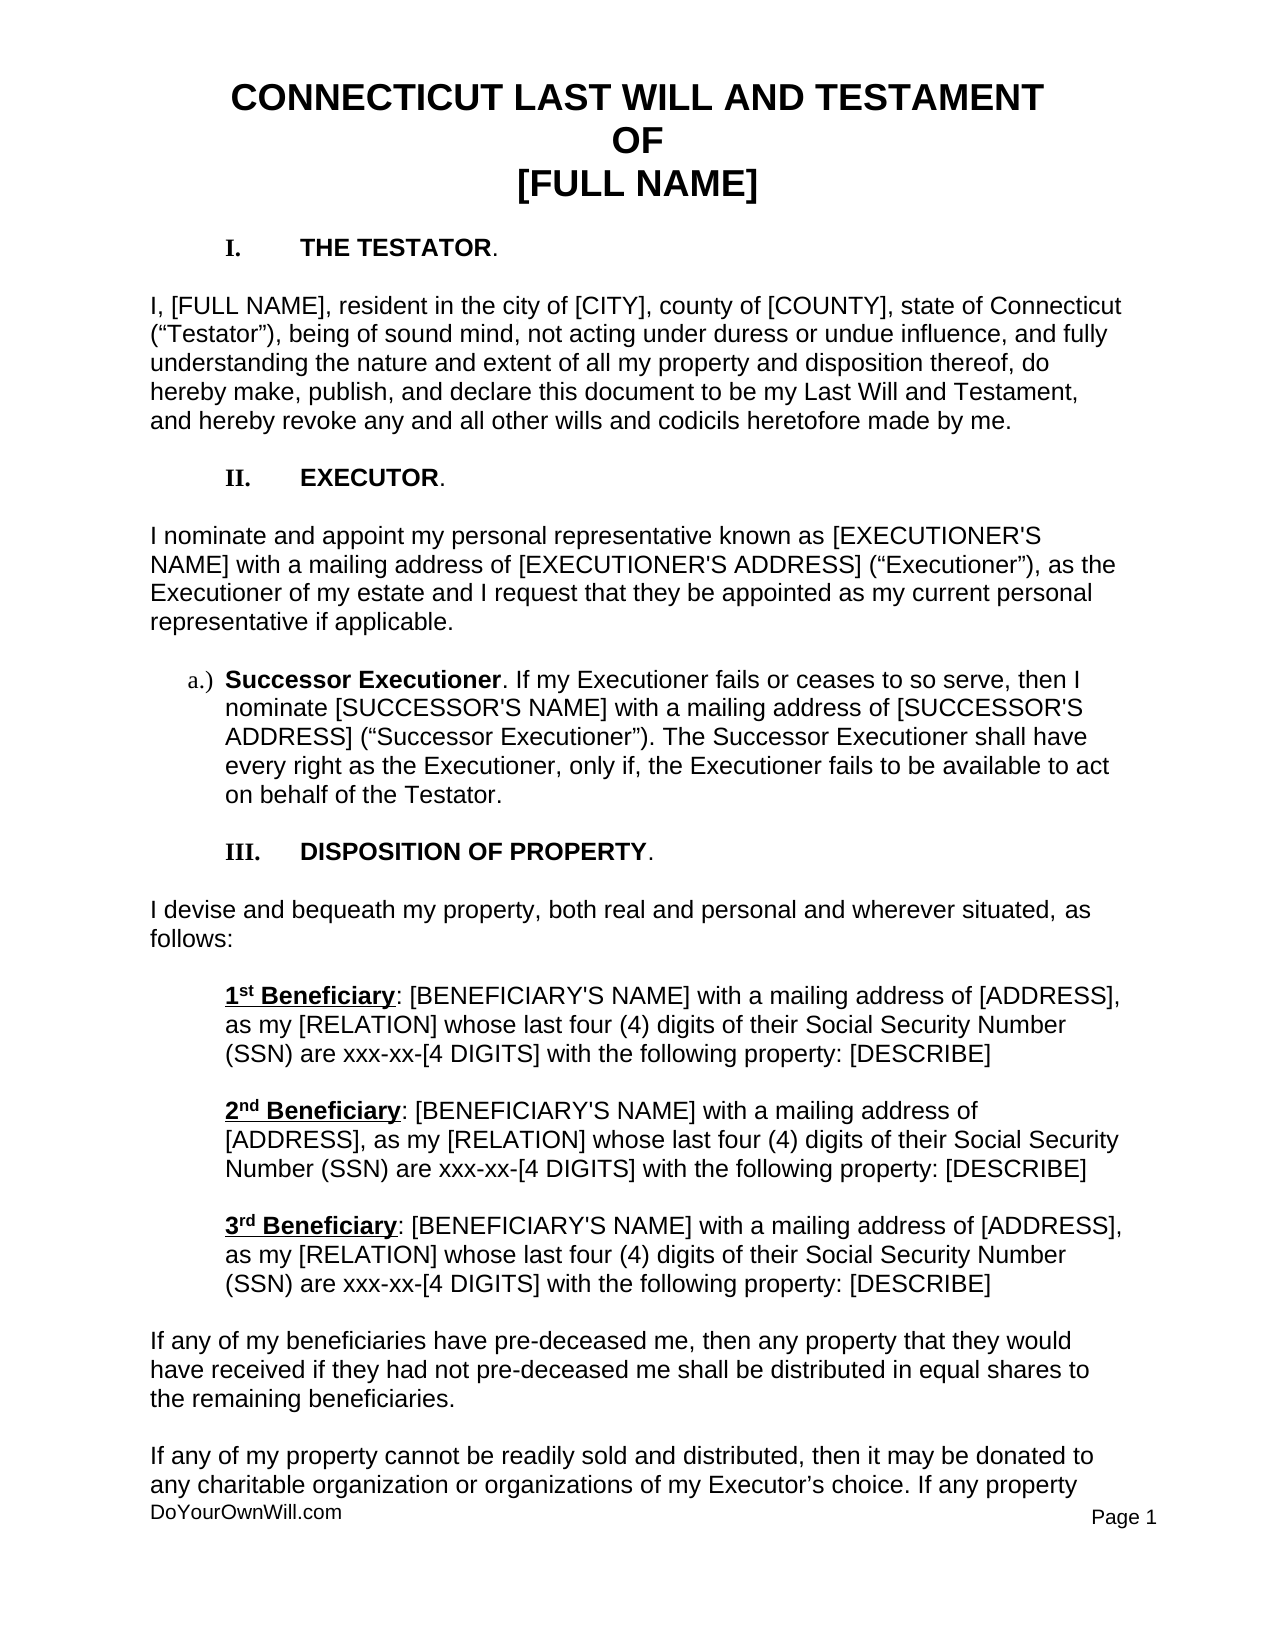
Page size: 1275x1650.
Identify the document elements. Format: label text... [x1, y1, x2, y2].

list DISPOSITION OF PROPERTY. [225, 837, 1125, 866]
text 2nd Beneficiary: [BENEFICIARY'S NAME] with a mailing address of [ADDRESS], as my [RELATION] whose last four (4) digits of their Social Security Number (SSN) are xxx-xx-[4 DIGITS] with the following property: [DESCRIBE] [225, 1096, 1125, 1182]
list THE TESTATOR. [225, 233, 1125, 262]
text If any of my beneficiaries have pre-deceased me, then any property that they would have received if they had not pre-deceased me shall be distributed in equal shares to the remaining beneficiaries. [150, 1326, 1125, 1412]
subtitle OF [150, 118, 1125, 161]
text 1st Beneficiary: [BENEFICIARY'S NAME] with a mailing address of [ADDRESS], as my [RELATION] whose last four (4) digits of their Social Security Number (SSN) are xxx-xx-[4 DIGITS] with the following property: [DESCRIBE] [225, 981, 1125, 1067]
text I, [FULL NAME], resident in the city of [CITY], county of [COUNTY], state of Connecticut (“Testator”), being of sound mind, not acting under duress or undue influence, and fully understanding the nature and extent of all my property and disposition thereof, do hereby make, publish, and declare this document to be my Last Will and Testament, and hereby revoke any and all other wills and codicils heretofore made by me. [150, 291, 1125, 434]
text 3rd Beneficiary: [BENEFICIARY'S NAME] with a mailing address of [ADDRESS], as my [RELATION] whose last four (4) digits of their Social Security Number (SSN) are xxx-xx-[4 DIGITS] with the following property: [DESCRIBE] [225, 1211, 1125, 1297]
subtitle CONNECTICUT LAST WILL AND TESTAMENT [150, 75, 1125, 118]
text I devise and bequeath my property, both real and personal and wherever situated, as follows: [150, 895, 1125, 952]
text [FULL NAME] [150, 161, 1125, 204]
list Successor Executioner. If my Executioner fails or ceases to so serve, then I nominate [SUCCESSOR'S NAME] with a mailing address of [SUCCESSOR'S ADDRESS] (“Successor Executioner”). The Successor Executioner shall have every right as the Executioner, only if, the Executioner fails to be available to act on behalf of the Testator. [187, 664, 1125, 808]
text I nominate and appoint my personal representative known as [EXECUTIONER'S NAME] with a mailing address of [EXECUTIONER'S ADDRESS] (“Executioner”), as the Executioner of my estate and I request that they be appointed as my current personal representative if applicable. [150, 521, 1125, 636]
list EXECUTOR. [225, 463, 1125, 492]
text If any of my property cannot be readily sold and distributed, then it may be donated to any charitable organization or organizations of my Executor’s choice. If any property [150, 1441, 1125, 1498]
